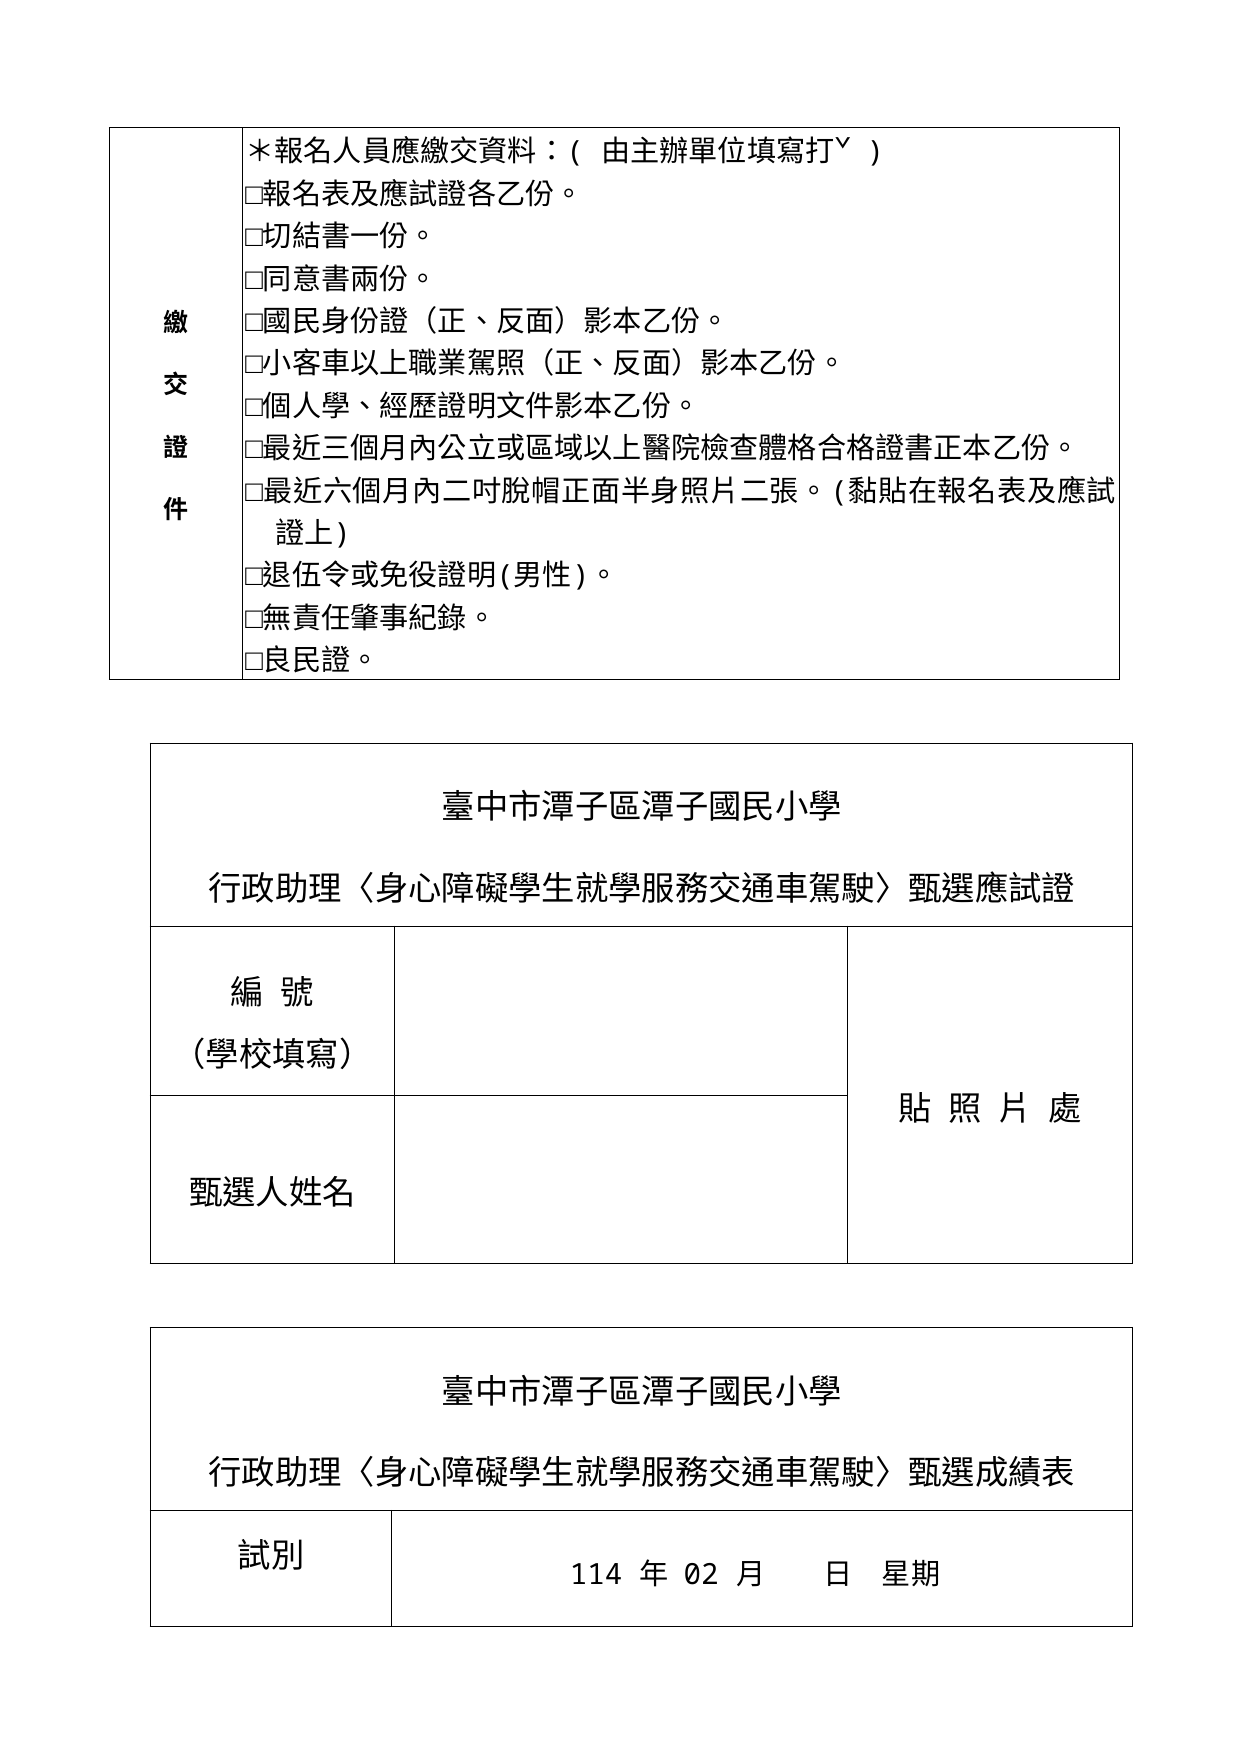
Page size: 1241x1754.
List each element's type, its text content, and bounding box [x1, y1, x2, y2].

table_cell [395, 1096, 847, 1263]
table_cell [395, 927, 847, 1094]
table_cell 甄選人姓名 [151, 1096, 394, 1263]
table_cell 114 年 02 月 日 星期 [392, 1511, 1132, 1626]
table_cell 編 號 （學校填寫） [151, 927, 394, 1094]
table_cell ＊報名人員應繳交資料：( 由主辦單位填寫打ˇ ) □報名表及應試證各乙份。 □切結書一份。 □同意書兩份。 □國民身份證（正、反面）影本乙份。 □小客車以上職業駕照（正、反面）影本乙份。 □個人學、經歷證明文件影本乙份。 □最近三個月內公立或區域以上醫院檢查體格合格證書正本乙份。 □最近六個月內二吋脫帽正面半身照片二張。(黏貼在報名表及應試證上) □退伍令或免役證明(男性)。 □無責任肇事紀錄。 □良民證。 [243, 128, 1119, 679]
table_cell 貼 照 片 處 [848, 927, 1132, 1263]
table_cell 試別 [151, 1511, 391, 1626]
table_cell 繳 交 證 件 [110, 128, 242, 679]
table_header 臺中市潭子區潭子國民小學 行政助理〈身心障礙學生就學服務交通車駕駛〉甄選應試證 [151, 744, 1132, 926]
table_header 臺中市潭子區潭子國民小學 行政助理〈身心障礙學生就學服務交通車駕駛〉甄選成績表 [151, 1328, 1132, 1510]
